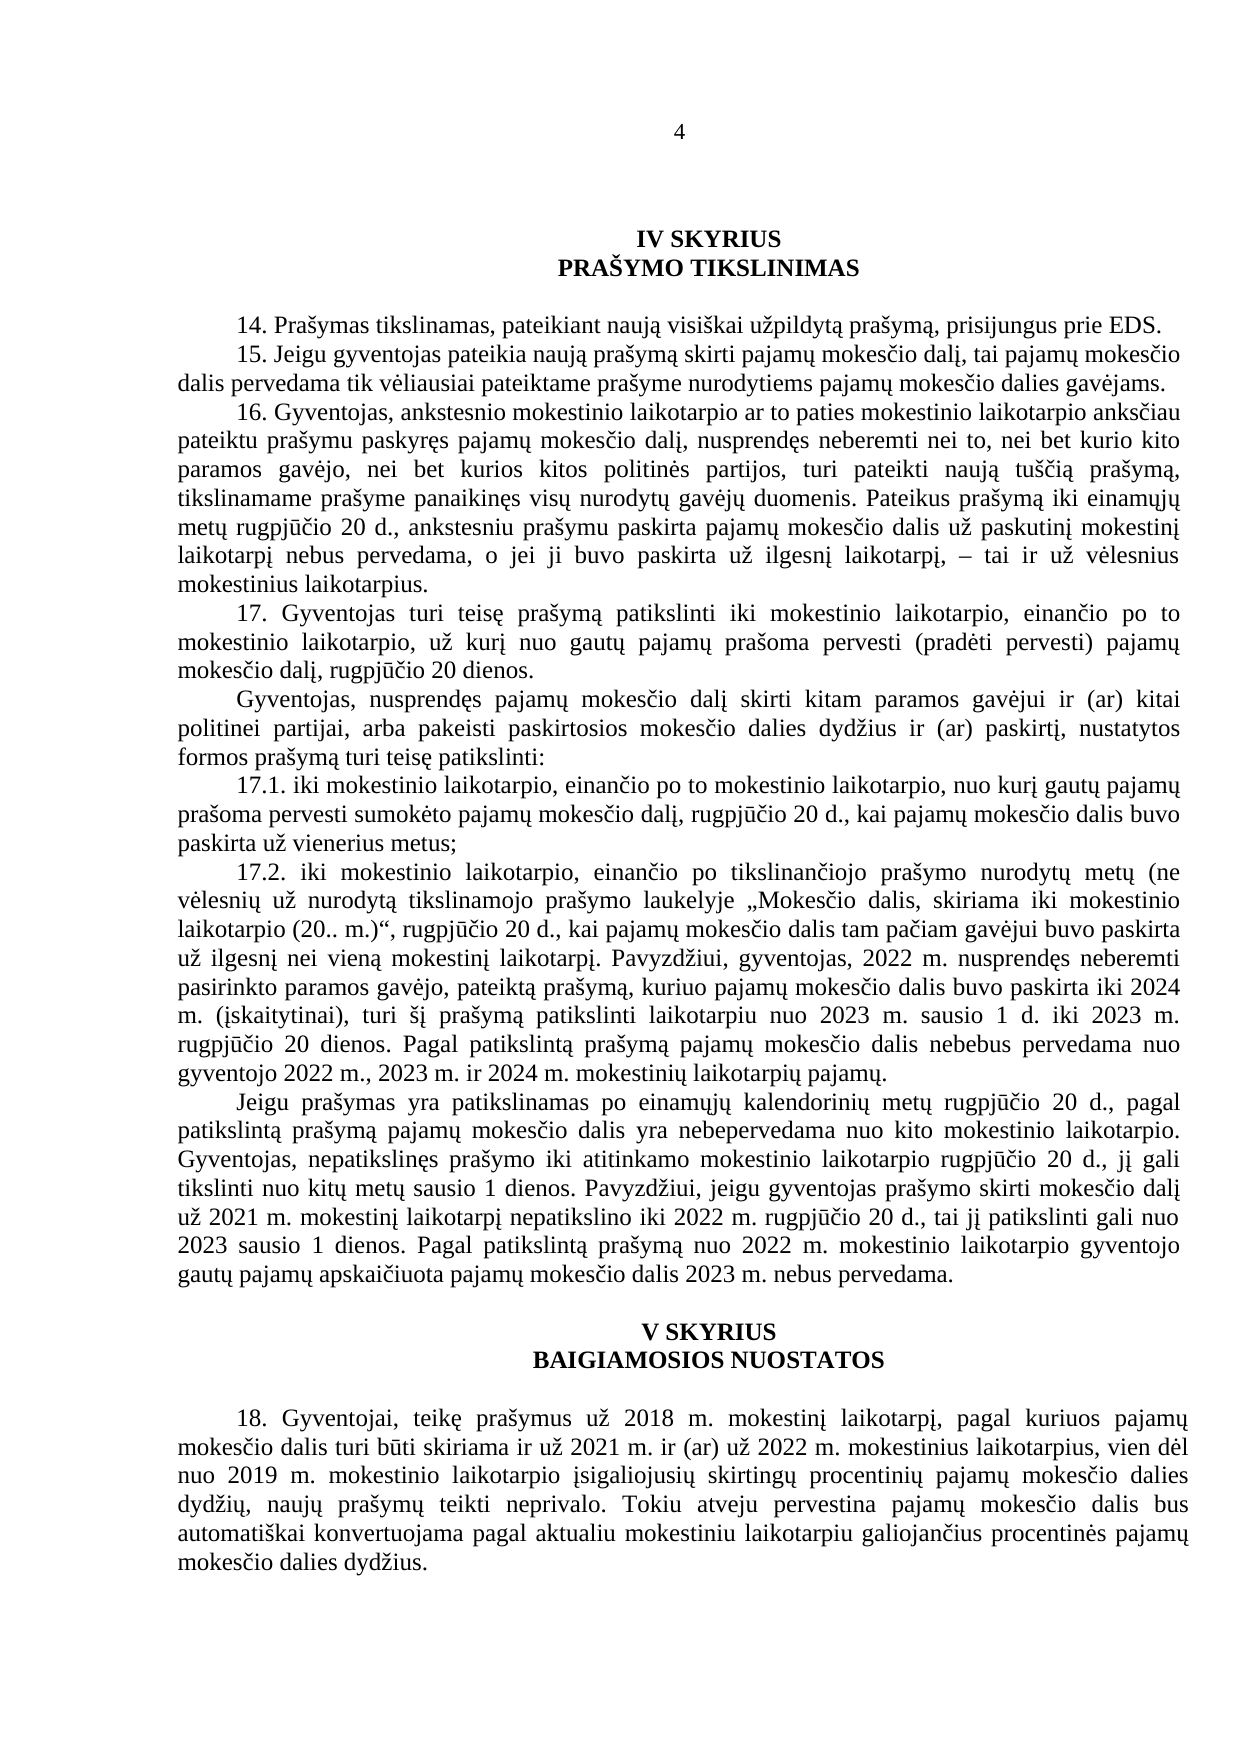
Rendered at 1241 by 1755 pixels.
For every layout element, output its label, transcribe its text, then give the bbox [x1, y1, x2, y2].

text IV SKYRIUS [177, 224, 1181, 253]
text 18. Gyventojai, teikę prašymus už 2018 m. mokestinį laikotarpį, pagal kuriuos pajamų mokesčio dalis turi būti skiriama ir už 2021 m. ir (ar) už 2022 m. mokestinius laikotarpius, vien dėl nuo 2019 m. mokestinio laikotarpio įsigaliojusių skirtingų procentinių pajamų mokesčio dalies dydžių, naujų prašymų teikti neprivalo. Tokiu atveju pervestina pajamų mokesčio dalis bus automatiškai konvertuojama pagal aktualiu mokestiniu laikotarpiu galiojančius procentinės pajamų mokesčio dalies dydžius. [177, 1403, 1190, 1576]
text V SKYRIUS [177, 1317, 1181, 1346]
text 15. Jeigu gyventojas pateikia naują prašymą skirti pajamų mokesčio dalį, tai pajamų mokesčio dalis pervedama tik vėliausiai pateiktame prašyme nurodytiems pajamų mokesčio dalies gavėjams. [177, 339, 1181, 397]
text Gyventojas, nusprendęs pajamų mokesčio dalį skirti kitam paramos gavėjui ir (ar) kitai politinei partijai, arba pakeisti paskirtosios mokesčio dalies dydžius ir (ar) paskirtį, nustatytos formos prašymą turi teisę patikslinti: [177, 684, 1181, 771]
text 17.1. iki mokestinio laikotarpio, einančio po to mokestinio laikotarpio, nuo kurį gautų pajamų prašoma pervesti sumokėto pajamų mokesčio dalį, rugpjūčio 20 d., kai pajamų mokesčio dalis buvo paskirta už vienerius metus; [177, 771, 1181, 857]
text BAIGIAMOSIOS NUOSTATOS [177, 1346, 1181, 1374]
text 17. Gyventojas turi teisę prašymą patikslinti iki mokestinio laikotarpio, einančio po to mokestinio laikotarpio, už kurį nuo gautų pajamų prašoma pervesti (pradėti pervesti) pajamų mokesčio dalį, rugpjūčio 20 dienos. [177, 598, 1181, 684]
text 16. Gyventojas, ankstesnio mokestinio laikotarpio ar to paties mokestinio laikotarpio anksčiau pateiktu prašymu paskyręs pajamų mokesčio dalį, nusprendęs neberemti nei to, nei bet kurio kito paramos gavėjo, nei bet kurios kitos politinės partijos, turi pateikti naują tuščią prašymą, tikslinamame prašyme panaikinęs visų nurodytų gavėjų duomenis. Pateikus prašymą iki einamųjų metų rugpjūčio 20 d., ankstesniu prašymu paskirta pajamų mokesčio dalis už paskutinį mokestinį laikotarpį nebus pervedama, o jei ji buvo paskirta už ilgesnį laikotarpį, – tai ir už vėlesnius mokestinius laikotarpius. [177, 397, 1181, 598]
text 17.2. iki mokestinio laikotarpio, einančio po tikslinančiojo prašymo nurodytų metų (ne vėlesnių už nurodytą tikslinamojo prašymo laukelyje „Mokesčio dalis, skiriama iki mokestinio laikotarpio (20.. m.)“, rugpjūčio 20 d., kai pajamų mokesčio dalis tam pačiam gavėjui buvo paskirta už ilgesnį nei vieną mokestinį laikotarpį. Pavyzdžiui, gyventojas, 2022 m. nusprendęs neberemti pasirinkto paramos gavėjo, pateiktą prašymą, kuriuo pajamų mokesčio dalis buvo paskirta iki 2024 m. (įskaitytinai), turi šį prašymą patikslinti laikotarpiu nuo 2023 m. sausio 1 d. iki 2023 m. rugpjūčio 20 dienos. Pagal patikslintą prašymą pajamų mokesčio dalis nebebus pervedama nuo gyventojo 2022 m., 2023 m. ir 2024 m. mokestinių laikotarpių pajamų. [177, 857, 1181, 1087]
text 14. Prašymas tikslinamas, pateikiant naują visiškai užpildytą prašymą, prisijungus prie EDS. [177, 311, 1181, 339]
text PRAŠYMO TIKSLINIMAS [177, 253, 1181, 282]
text Jeigu prašymas yra patikslinamas po einamųjų kalendorinių metų rugpjūčio 20 d., pagal patikslintą prašymą pajamų mokesčio dalis yra nebepervedama nuo kito mokestinio laikotarpio. Gyventojas, nepatikslinęs prašymo iki atitinkamo mokestinio laikotarpio rugpjūčio 20 d., jį gali tikslinti nuo kitų metų sausio 1 dienos. Pavyzdžiui, jeigu gyventojas prašymo skirti mokesčio dalį už 2021 m. mokestinį laikotarpį nepatikslino iki 2022 m. rugpjūčio 20 d., tai jį patikslinti gali nuo 2023 sausio 1 dienos. Pagal patikslintą prašymą nuo 2022 m. mokestinio laikotarpio gyventojo gautų pajamų apskaičiuota pajamų mokesčio dalis 2023 m. nebus pervedama. [177, 1087, 1181, 1288]
